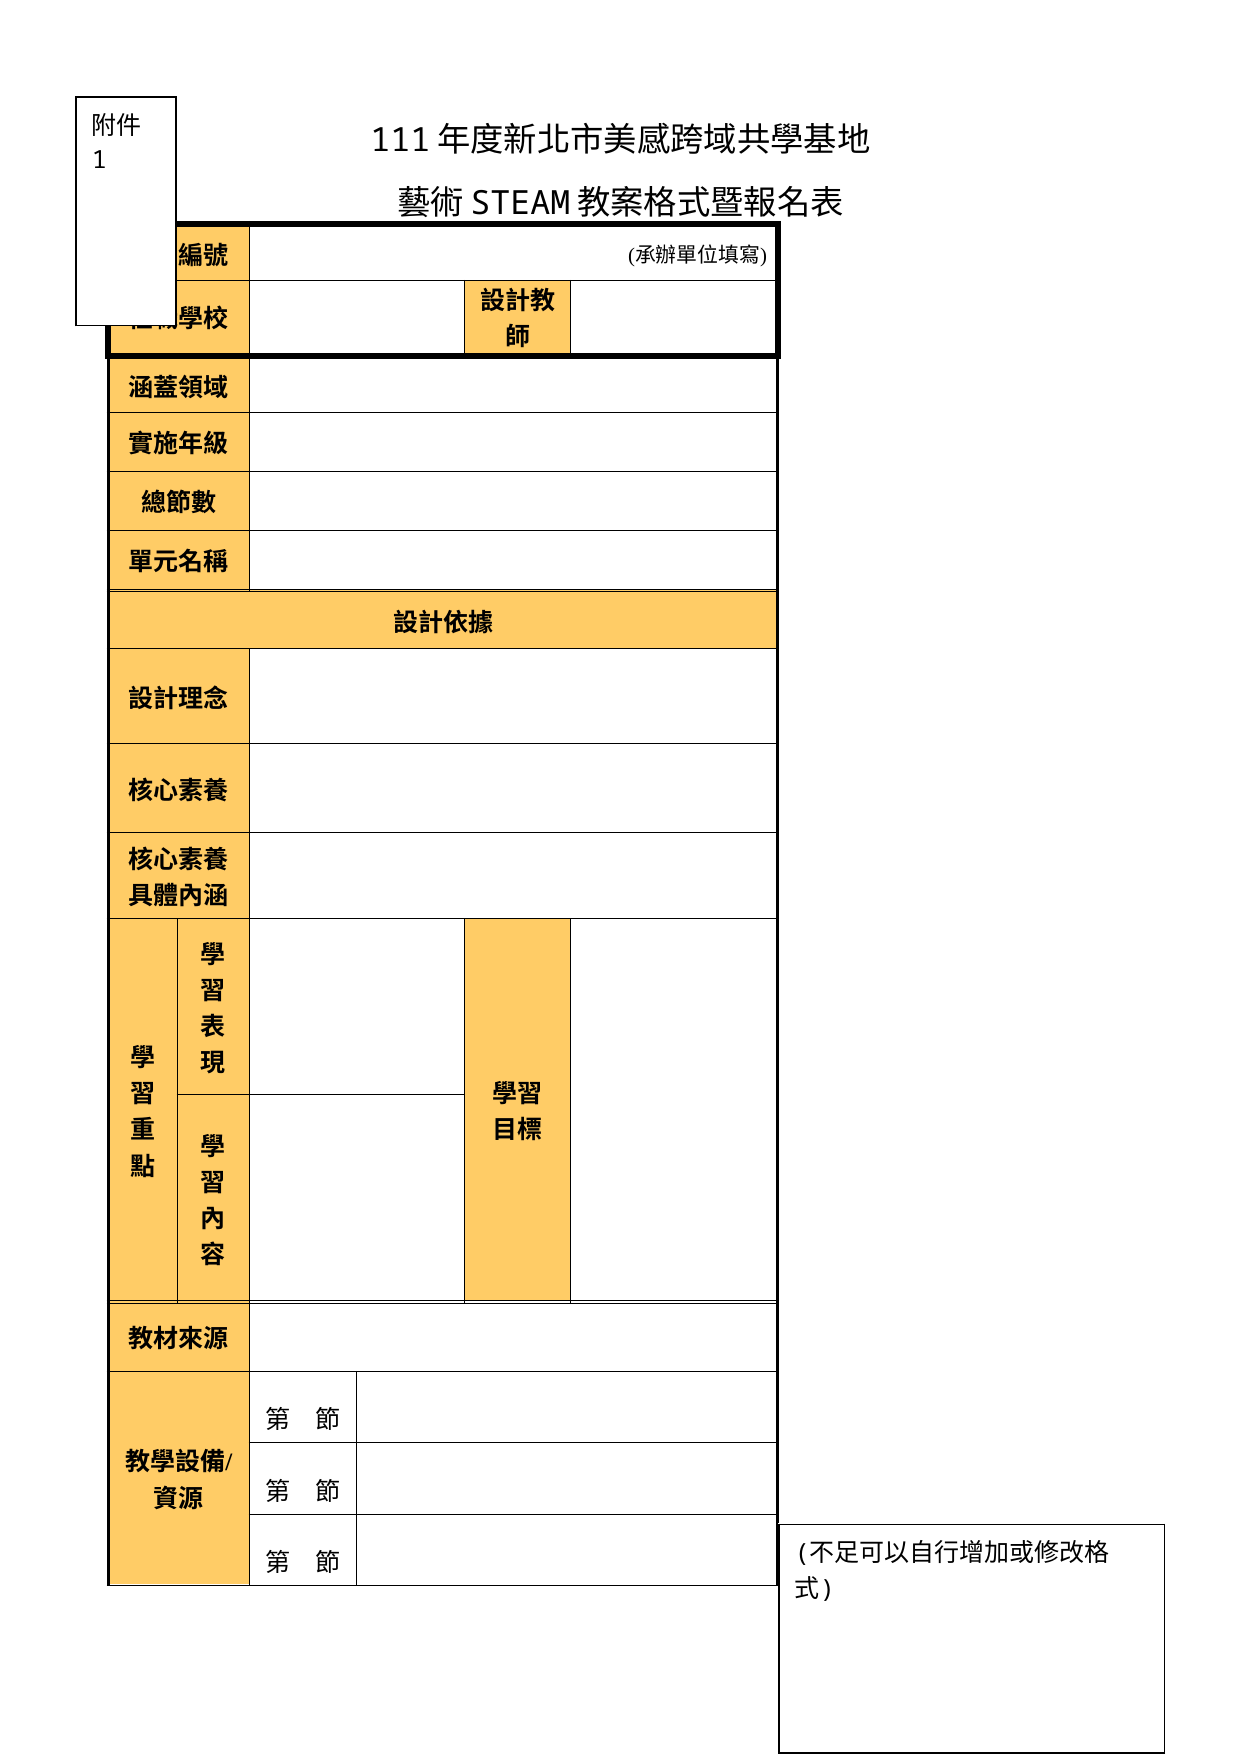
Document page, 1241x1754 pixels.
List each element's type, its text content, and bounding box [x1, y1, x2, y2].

table_cell [357, 1443, 776, 1514]
table_cell [250, 919, 464, 1094]
table_cell [250, 649, 776, 743]
table_cell [571, 281, 775, 353]
text (不足可以自行增加或修改格式) [794, 1533, 1149, 1605]
table_cell 核心素養 具體內涵 [110, 833, 249, 918]
table_cell [250, 413, 776, 471]
table_cell 學習 內容 [178, 1095, 249, 1300]
table_cell 涵蓋領域 [110, 359, 249, 412]
table_cell 第 節 [250, 1443, 356, 1514]
table_cell [250, 472, 776, 530]
table_cell 學習 表現 [178, 919, 249, 1094]
text 111年度新北市美感跨域共學基地 [77, 98, 175, 325]
table_cell 實施年級 [110, 413, 249, 471]
table_cell 設計依據 [110, 592, 776, 648]
table_cell 教學設備/資源 [110, 1372, 249, 1584]
table_cell 單元名稱 [110, 531, 249, 589]
table_cell [250, 833, 776, 918]
table_cell 核心素養 [110, 744, 249, 832]
table_cell [357, 1515, 776, 1584]
table_cell 學習 重點 [110, 919, 177, 1300]
table_cell 設計理念 [110, 649, 249, 743]
table_cell [250, 1095, 464, 1300]
table_cell [250, 359, 776, 412]
table_cell 總節數 [110, 472, 249, 530]
table_header (承辦單位填寫) [250, 227, 775, 280]
table_cell 學習 目標 [465, 919, 570, 1300]
text 藝術STEAM教案格式暨報名表 [177, 158, 1165, 221]
table_cell [571, 919, 776, 1300]
table_cell 教材來源 [110, 1304, 249, 1371]
table_header 教案編號 [177, 227, 249, 280]
table_cell 第 節 [250, 1515, 356, 1584]
table_cell [250, 1304, 776, 1371]
table_cell [250, 281, 464, 353]
table_cell 設計教師 [465, 281, 570, 353]
table_cell 任職學校 [111, 281, 249, 353]
text 附件1 [92, 105, 160, 175]
table_cell [357, 1372, 776, 1442]
text 111年度新北市美感跨域共學基地 [177, 96, 1165, 158]
table_cell 第 節 [250, 1372, 356, 1442]
table_cell [250, 744, 776, 832]
table_cell [250, 531, 776, 589]
